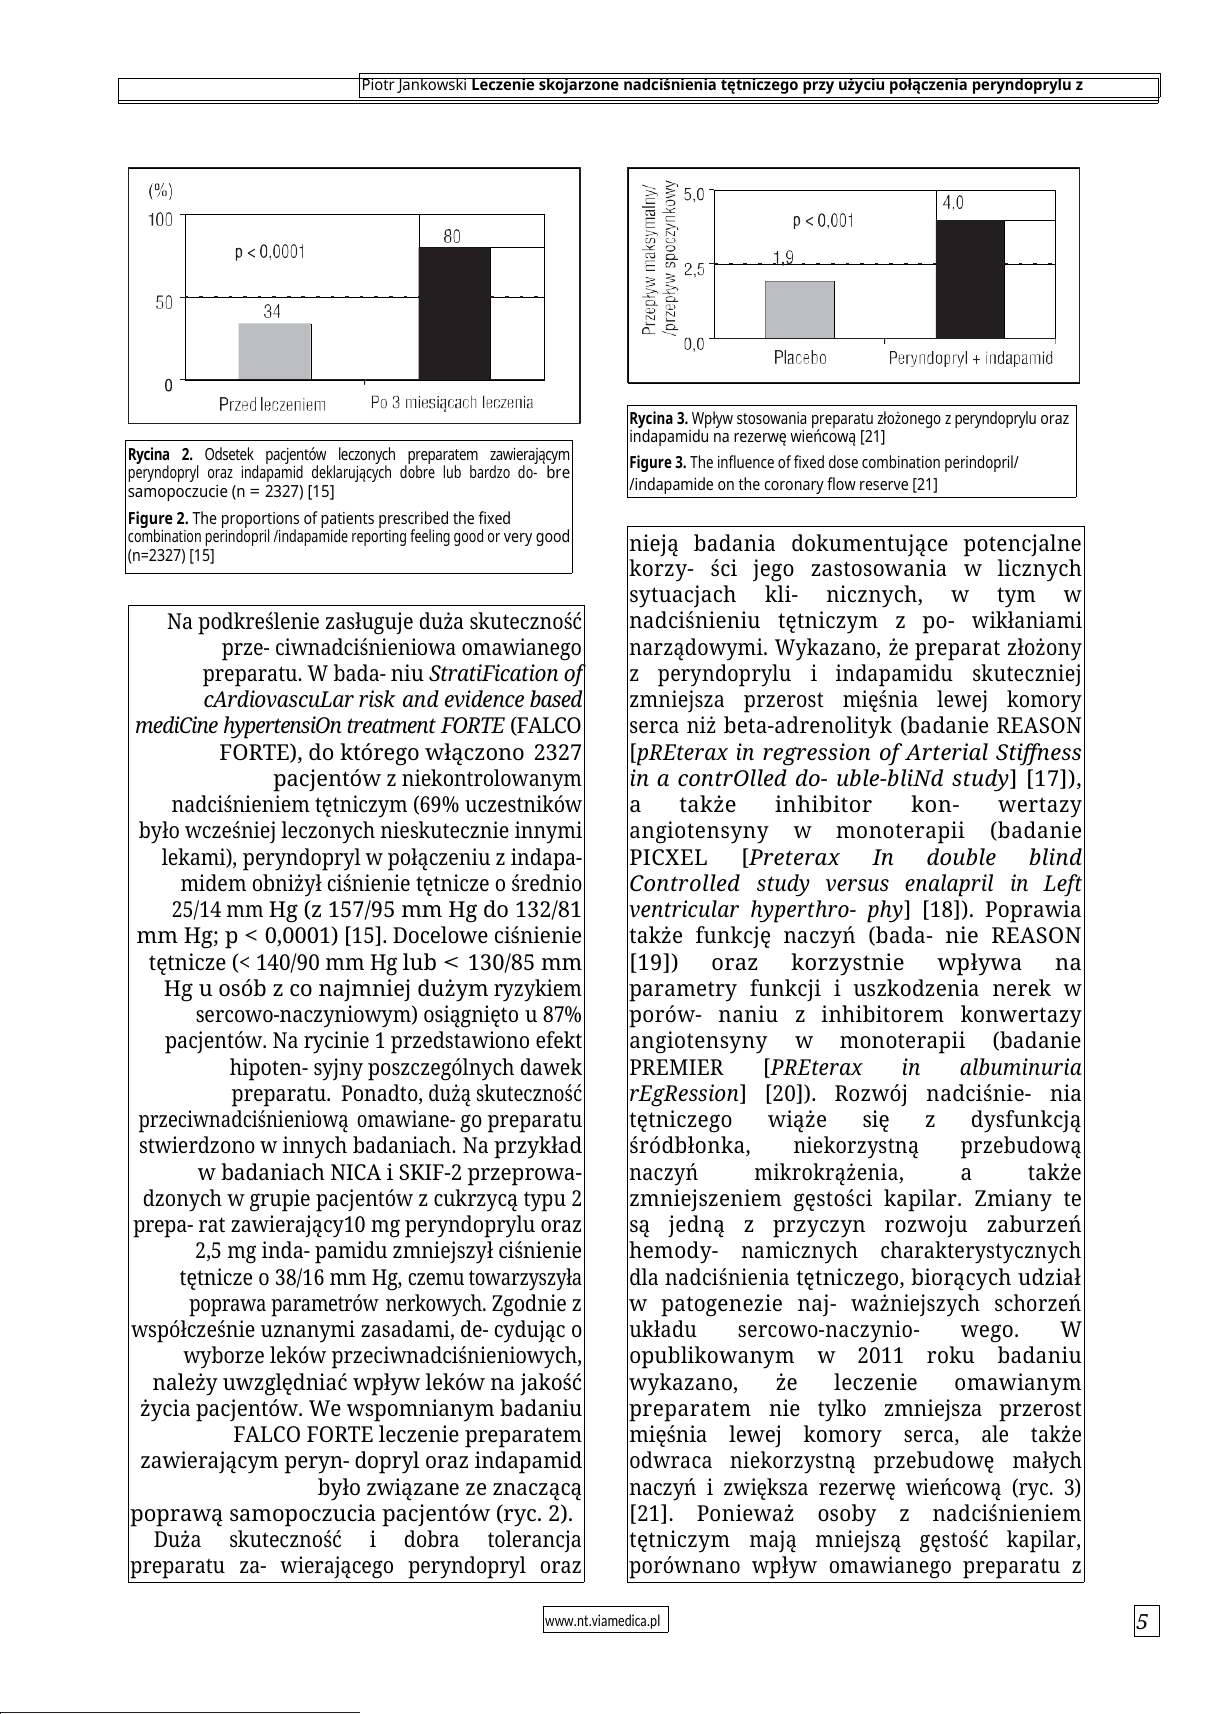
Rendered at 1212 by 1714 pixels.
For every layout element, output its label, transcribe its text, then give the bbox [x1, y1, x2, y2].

text Na podkreślenie zasługuje duża skuteczność prze- ciwnadciśnieniowa omawianego preparatu. W bada- niu StratiFication of cArdiovascuLar risk and evidence based mediCine hypertensiOn treatment FORTE (FALCO FORTE), do którego włączono 2327 pacjentów z niekontrolowanym nadciśnieniem tętniczym (69% uczestników było wcześniej leczonych nieskutecznie innymi lekami), peryndopryl w połączeniu z indapa- midem obniżył ciśnienie tętnicze o średnio 25/14 mm Hg (z 157/95 mm Hg do 132/81 mm Hg; p < 0,0001) [15]. Docelowe ciśnienie tętnicze (< 140/90 mm Hg lub < 130/85 mm Hg u osób z co najmniej dużym ryzykiem sercowo-naczyniowym) osiągnięto u 87% pacjentów. Na rycinie 1 przedstawiono efekt hipoten- syjny poszczególnych dawek preparatu. Ponadto, dużą skuteczność przeciwnadciśnieniową omawiane- go preparatu stwierdzono w innych badaniach. Na przykład w badaniach NICA i SKIF-2 przeprowa- dzonych w grupie pacjentów z cukrzycą typu 2 prepa- rat zawierający10 mg peryndoprylu oraz 2,5 mg inda- pamidu zmniejszył ciśnienie tętnicze o 38/16 mm Hg, czemu towarzyszyła poprawa parametrów nerkowych. Zgodnie z współcześnie uznanymi zasadami, de- cydując o wyborze leków przeciwnadciśnieniowych, należy uwzględniać wpływ leków na jakość życia pacjentów. We wspomnianym badaniu FALCO FORTE leczenie preparatem zawierającym peryn- dopryl oraz indapamid było związane ze znaczącą [130, 609, 582, 1501]
picture [444, 229, 460, 243]
text Figure 3. The influence of fixed dose combination perindopril/ [629, 451, 1076, 473]
text Rycina 3. Wpływ stosowania preparatu złożonego z peryndoprylu oraz indapamidu na rezerwę wieńcową [21] [629, 409, 1075, 448]
picture [220, 397, 256, 411]
text Piotr Jankowski Leczenie skojarzone nadciśnienia tętniczego przy użyciu połączenia peryndoprylu z indapamidem [361, 74, 1159, 78]
picture [260, 244, 303, 260]
text Figure 2. The proportions of patients prescribed the fixed combination perindopril /indapamide reporting feeling good or very good (n=2327) [15] [128, 509, 572, 567]
picture [156, 295, 172, 309]
text /indapamide on the coronary flow reserve [21] [629, 473, 1076, 494]
picture [943, 195, 963, 211]
text Rycina 2. Odsetek pacjentów leczonych preparatem zawierającym peryndopryl oraz indapamid deklarujących dobre lub bardzo do- bre samopoczucie (n = 2327) [15] [128, 444, 570, 503]
picture [156, 212, 172, 226]
picture [149, 183, 172, 200]
text nieją badania dokumentujące potencjalne korzy- ści jego zastosowania w licznych sytuacjach kli- nicznych, w tym w nadciśnieniu tętniczym z po- wikłaniami narządowymi. Wykazano, że preparat złożony z peryndoprylu i indapamidu skuteczniej zmniejsza przerost mięśnia lewej komory serca niż beta-adrenolityk (badanie REASON [pREterax in regression of Arterial Stiffness in a contrOlled do- uble-bliNd study] [17]), a także inhibitor kon- wertazy angiotensyny w monoterapii (badanie PICXEL [Preterax In double blind Controlled study versus enalapril in Left ventricular hyperthro- phy] [18]). Poprawia także funkcję naczyń (bada- nie REASON [19]) oraz korzystnie wpływa na parametry funkcji i uszkodzenia nerek w porów- naniu z inhibitorem konwertazy angiotensyny w monoterapii (badanie PREMIER [PREterax in albuminuria rEgRession] [20]). Rozwój nadciśnie- nia tętniczego wiąże się z dysfunkcją śródbłonka, niekorzystną przebudową naczyń mikrokrążenia, a także zmniejszeniem gęstości kapilar. Zmiany te są jedną z przyczyn rozwoju zaburzeń hemody- namicznych charakterystycznych dla nadciśnienia tętniczego, biorących udział w patogenezie naj- ważniejszych schorzeń układu sercowo-naczynio- wego. W opublikowanym w 2011 roku badaniu wykazano, że leczenie omawianym preparatem nie tylko zmniejsza przerost mięśnia lewej komory serca, ale także odwraca niekorzystną przebudowę małych naczyń i zwiększa rezerwę wieńcową (ryc. 3) [21]. Ponieważ osoby z nadciśnieniem tętniczym mają mniejszą gęstość kapilar, porównano wpływ omawianego preparatu z wpływem innych leków przeciwnadciśnieniowych na strukturę mikrokrą- żenia i wykazano, że pacjenci leczeni preparatem złożonym z peryndoprylu oraz indapamidu mają większą gęstość naczyń włosowatych niż pacjenci leczeni innymi lekami przeciwnadciśnieniowymi, mimo podobnego stopnia kontroli nadciśnienia tętniczego (ryc. 4) [22]. [629, 530, 1082, 1582]
picture [818, 213, 852, 229]
text Duża skuteczność i dobra tolerancja preparatu za- wierającego peryndopryl oraz indapamid wynika między innymi z długotrwałego i stabilnego obniża- nia ciśnienia tętniczego. Wskaźnik T/P (through to peak ratio) wynosi 88,5% dla ciśnienia skurczowego oraz 86,7% dla ciśnienia rozkurczowego [16]. [130, 1527, 582, 1582]
picture [775, 350, 826, 364]
picture [782, 250, 793, 266]
text www.nt.viamedica.pl [545, 1610, 668, 1630]
picture [264, 304, 280, 318]
picture [364, 379, 533, 412]
text poprawą samopoczucia pacjentów (ryc. 2). [130, 1501, 584, 1526]
picture [261, 397, 325, 411]
picture [884, 338, 1056, 367]
picture [642, 180, 704, 352]
text 59 [1136, 1607, 1159, 1636]
text Piotr Jankowski Leczenie skojarzone nadciśnienia tętniczego przy użyciu połączenia peryndoprylu z indapamidem [361, 79, 1158, 97]
